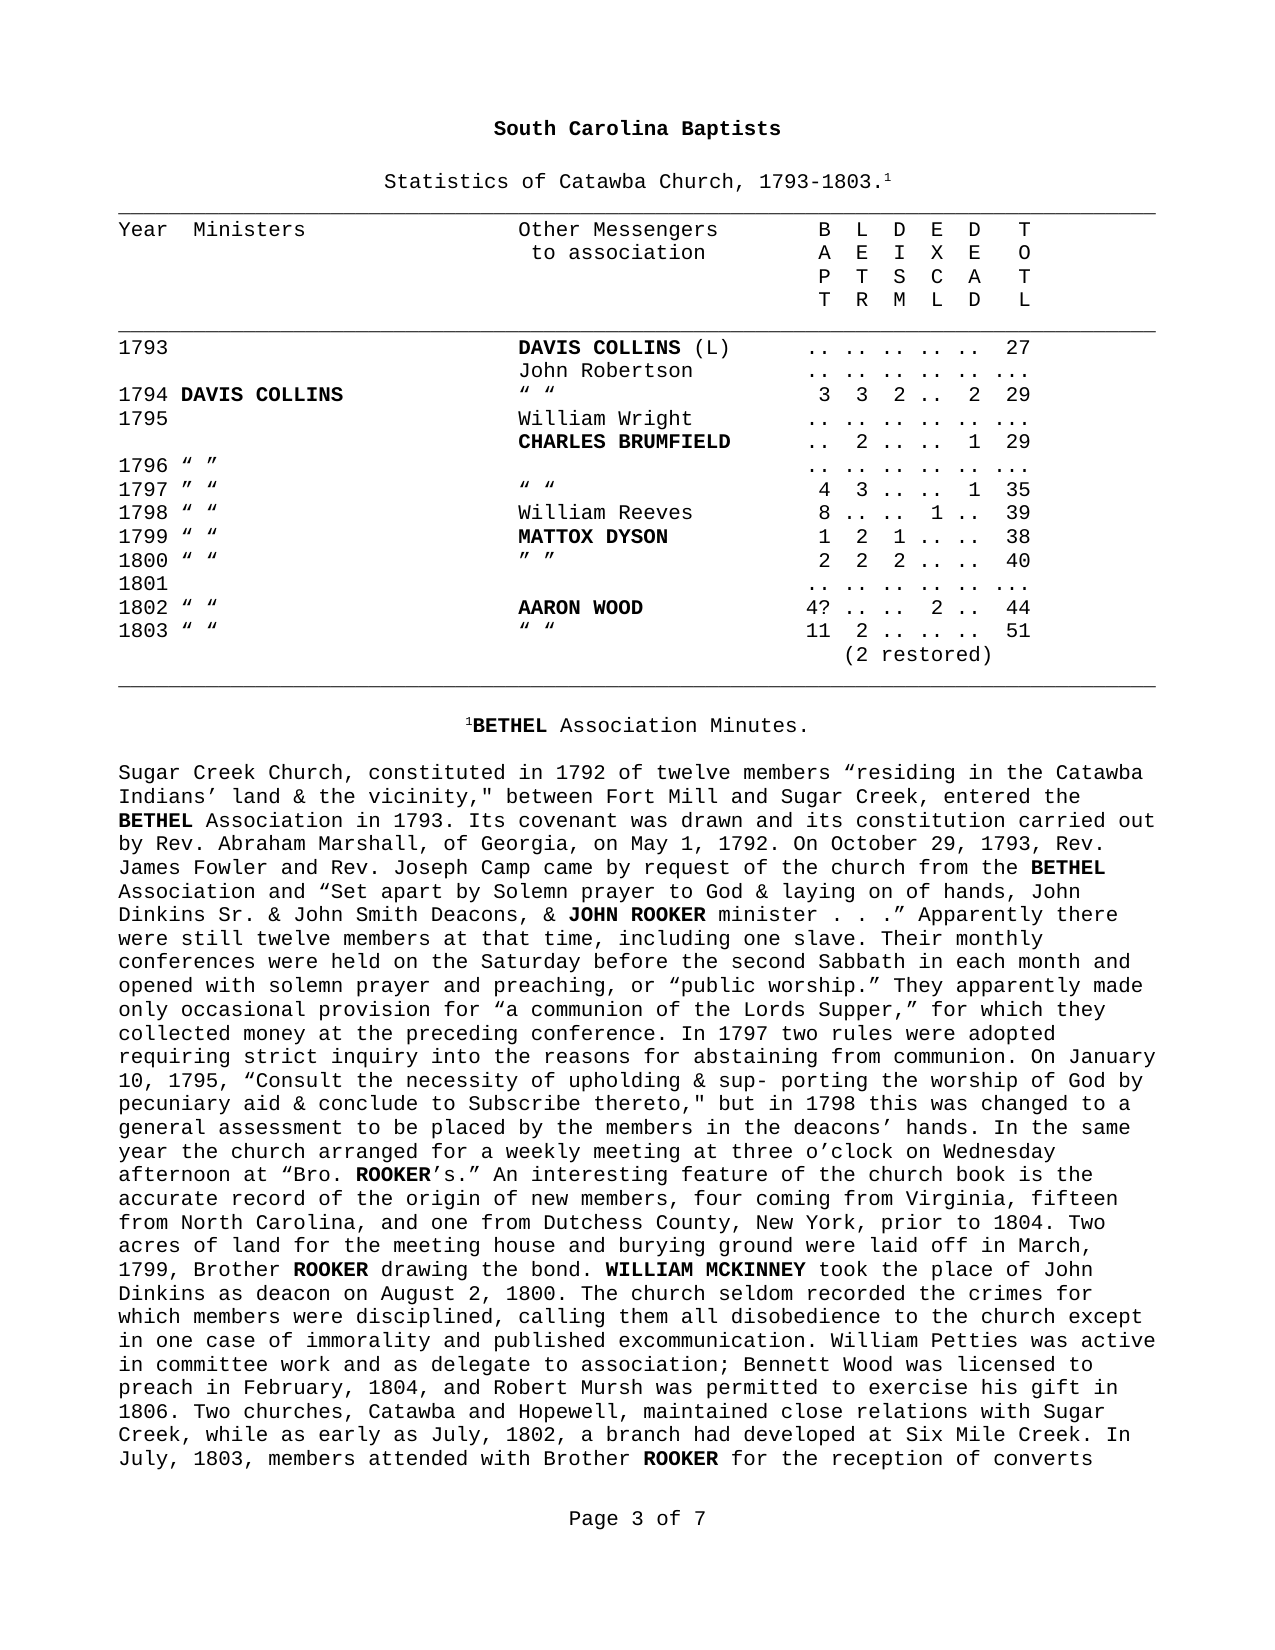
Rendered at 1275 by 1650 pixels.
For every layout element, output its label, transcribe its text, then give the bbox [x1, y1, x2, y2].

text Charles Brumfield .. 2 .. .. 1 29 [118, 431, 1157, 455]
text 1800 “ “ ” ” 2 2 2 .. .. 40 [118, 549, 1157, 573]
text John Robertson .. .. .. .. .. ... [118, 360, 1157, 384]
text 1793 Davis Collins (L) .. .. .. .. .. 27 [118, 337, 1157, 360]
text 1797 ” “ “ “ 4 3 .. .. 1 35 [118, 479, 1157, 502]
text to association A E I X E O [118, 242, 1157, 266]
text 1799 “ “ Mattox Dyson 1 2 1 .. .. 38 [118, 526, 1157, 549]
text 1795 William Wright .. .. .. .. .. ... [118, 408, 1157, 431]
text 1Bethel Association Minutes. [118, 715, 1157, 739]
text 1803 “ “ “ “ 11 2 .. .. .. 51 [118, 621, 1157, 644]
text 1798 “ “ William Reeves 8 .. .. 1 .. 39 [118, 502, 1157, 526]
text 1802 “ “ Aaron Wood 4? .. .. 2 .. 44 [118, 597, 1157, 621]
text (2 restored) [118, 644, 1157, 668]
text Year Ministers Other Messengers B L D E D T [118, 218, 1157, 242]
text Sugar Creek Church, constituted in 1792 of twelve members “residing in the Catawba Indians’ land & the vicinity," between Fort Mill and Sugar Creek, entered the Bethel Association in 1793. Its covenant was drawn and its constitution carried out by Rev. Abraham Marshall, of Georgia, on May 1, 1792. On October 29, 1793, Rev. James Fowler and Rev. Joseph Camp came by request of the church from the Bethel Association and “Set apart by Solemn prayer to God & laying on of hands, John Dinkins Sr. & John Smith Deacons, & John Rooker minister . . .” Apparently there were still twelve members at that time, including one slave. Their monthly conferences were held on the Saturday before the second Sabbath in each month and opened with solemn prayer and preaching, or “public worship.” They apparently made only occasional provision for “a communion of the Lords Supper,” for which they collected money at the preceding conference. In 1797 two rules were adopted requiring strict inquiry into the reasons for abstaining from communion. On January 10, 1795, “Consult the necessity of upholding & sup- porting the worship of God by pecuniary aid & conclude to Subscribe thereto," but in 1798 this was changed to a general assessment to be placed by the members in the deacons’ hands. In the same year the church arranged for a weekly meeting at three o’clock on Wednesday afternoon at “Bro. Rooker’s.” An interesting feature of the church book is the accurate record of the origin of new members, four coming from Virginia, fifteen from North Carolina, and one from Dutchess County, New York, prior to 1804. Two acres of land for the meeting house and burying ground were laid off in March, 1799, Brother Rooker drawing the bond. William McKinney took the place of John Dinkins as deacon on August 2, 1800. The church seldom recorded the crimes for which members were disciplined, calling them all disobedience to the church except in one case of immorality and published excommunication. William Petties was active in committee work and as delegate to association; Bennett Wood was licensed to preach in February, 1804, and Robert Mursh was permitted to exercise his gift in 1806. Two churches, Catawba and Hopewell, maintained close relations with Sugar Creek, while as early as July, 1802, a branch had developed at Six Mile Creek. In July, 1803, members attended with Brother Rooker for the reception of converts [118, 762, 1157, 1472]
text 1796 “ ” .. .. .. .. .. ... [118, 455, 1157, 479]
text ___________________________________________________________________________________ [118, 668, 1157, 691]
text P T S C A T [118, 266, 1157, 289]
text ___________________________________________________________________________________ [118, 195, 1157, 218]
text T R M L D L ___________________________________________________________________________________ [118, 289, 1157, 337]
text 1801 .. .. .. .. .. ... [118, 573, 1157, 597]
text 1794 Davis Collins “ “ 3 3 2 .. 2 29 [118, 384, 1157, 408]
text Statistics of Catawba Church, 1793-1803.1 [118, 171, 1157, 195]
